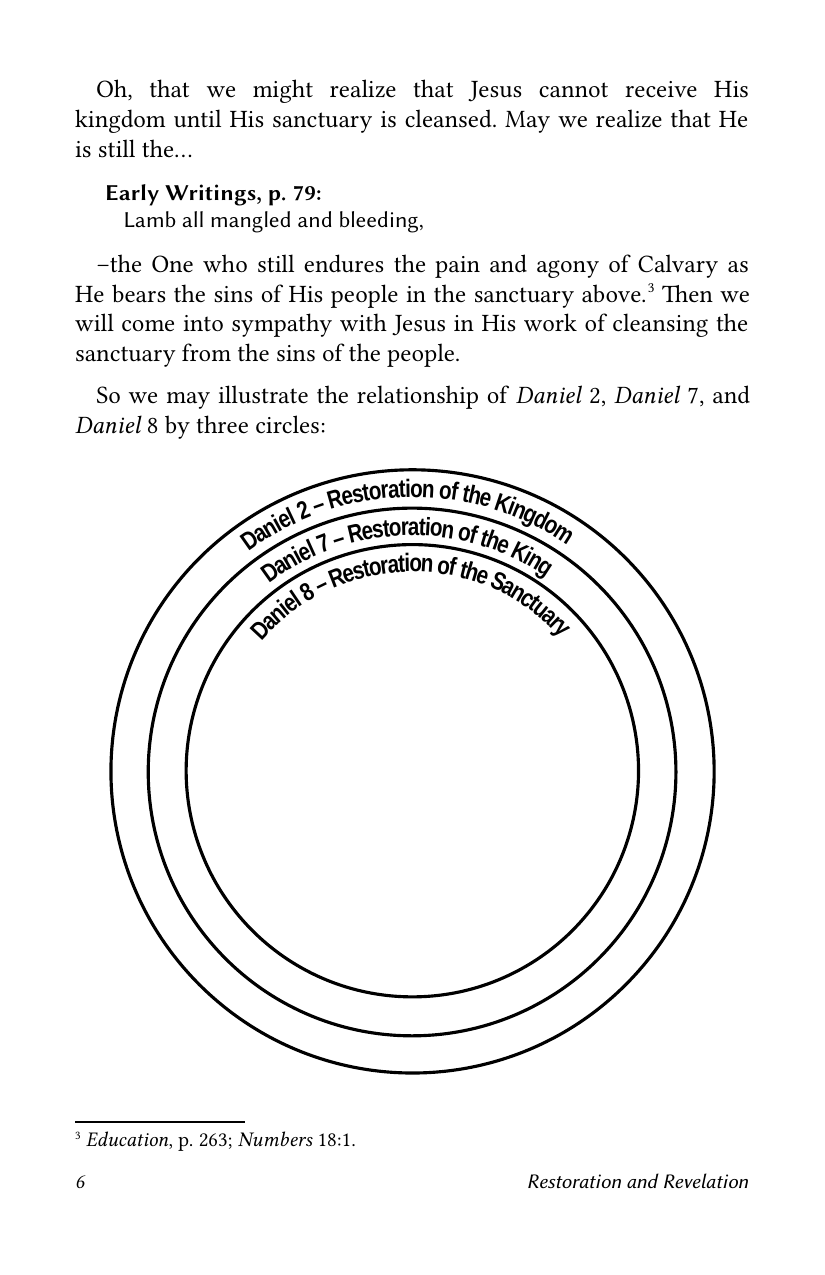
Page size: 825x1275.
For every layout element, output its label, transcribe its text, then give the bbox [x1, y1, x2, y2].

text Early Writings, p. 79: [105, 180, 750, 206]
text Oh, that we might realize that Jesus cannot receive His kingdom until His sanctuary is cleansed. May we realize that He is still the… [75, 75, 750, 163]
text Education, p. 263; Numbers 18:1. [75, 1128, 750, 1152]
text Lamb all mangled and bleeding, [105, 207, 720, 233]
text –the One who still endures the pain and agony of Calvary as He bears the sins of His people in the sanctuary above. Then we will come into sympathy with Jesus in His work of cleansing the sanctuary from the sins of the people. [75, 250, 750, 368]
text So we may illustrate the relationship of Daniel 2, Daniel 7, and Daniel 8 by three circles: [75, 381, 750, 440]
